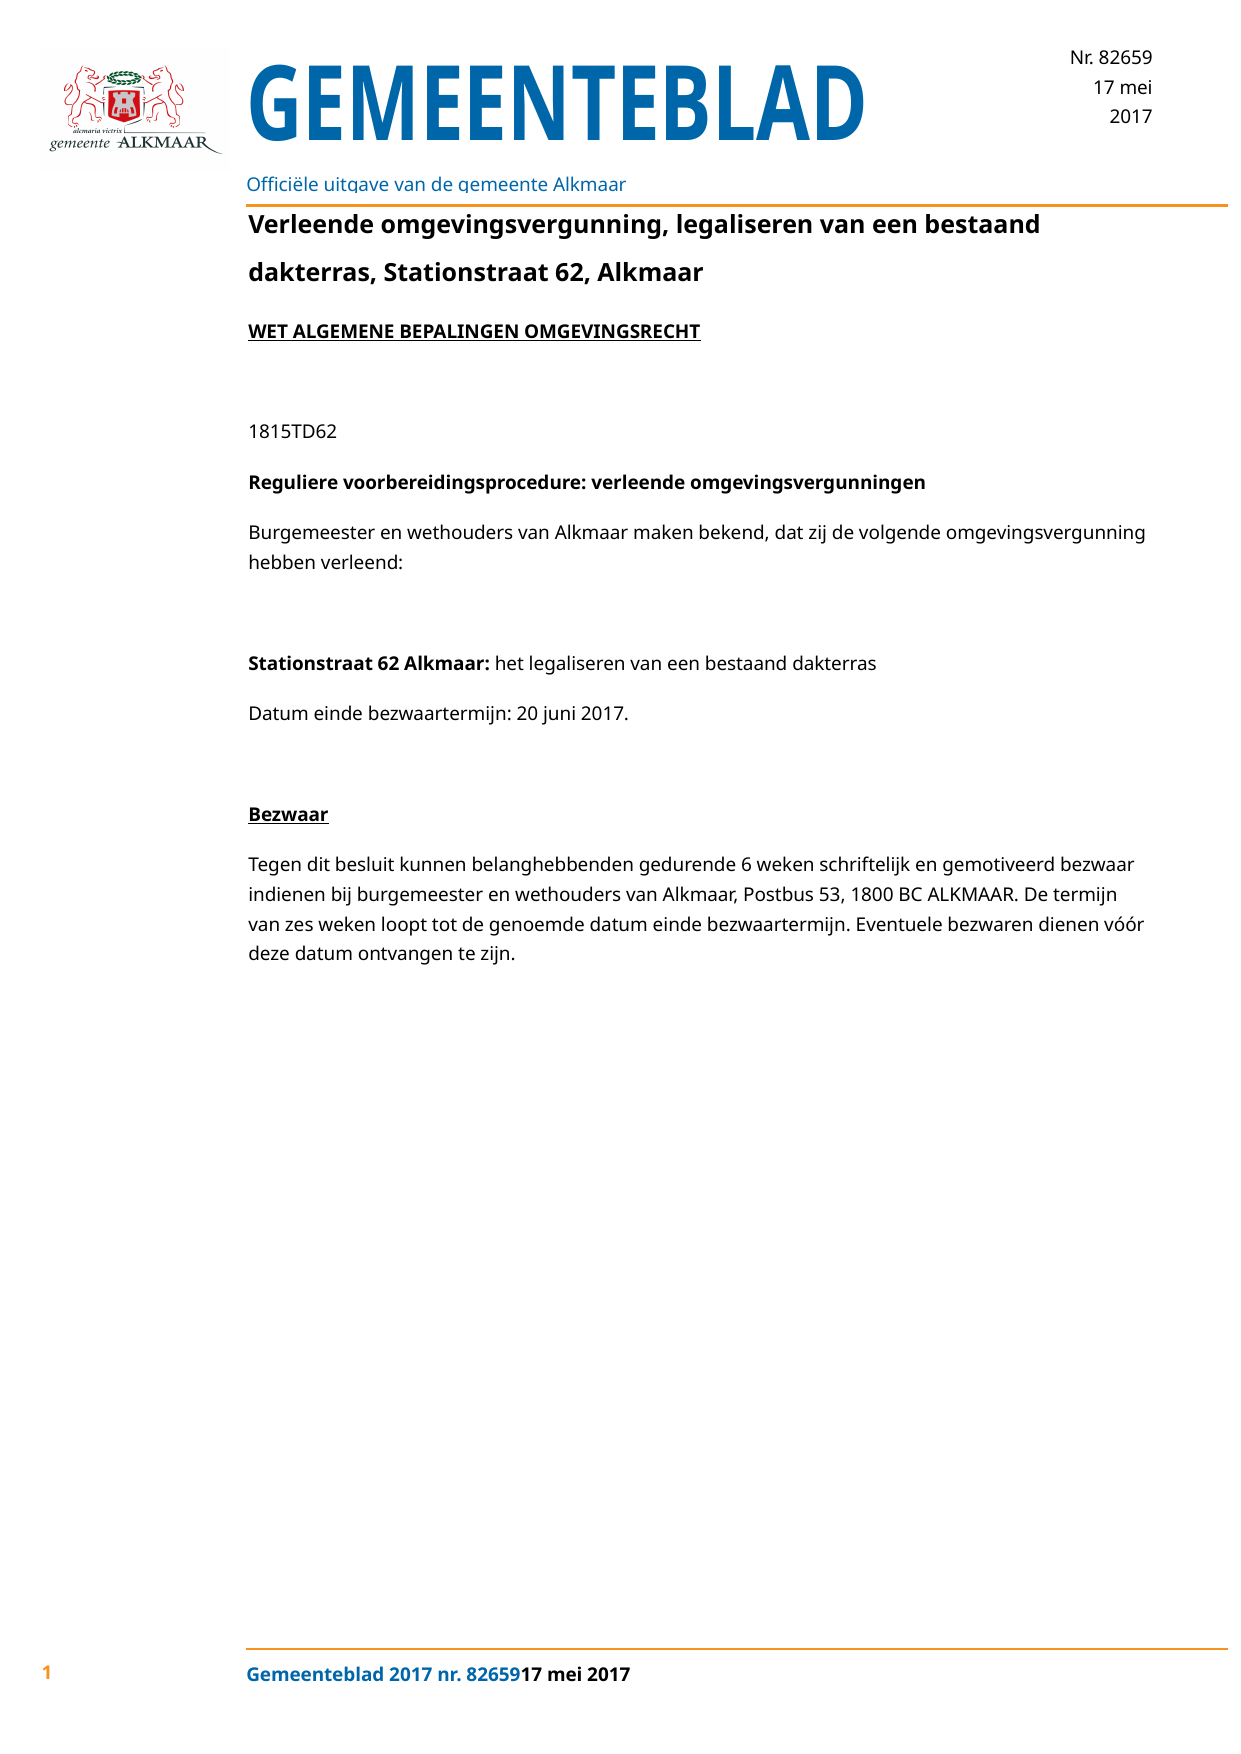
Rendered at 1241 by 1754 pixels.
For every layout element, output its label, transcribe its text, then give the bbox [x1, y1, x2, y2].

text Datum einde bezwaartermijn: 20 juni 2017. [248, 700, 1152, 726]
picture [41, 47, 231, 172]
text Reguliere voorbereidingsprocedure: verleende omgevingsvergunningen [248, 469, 1152, 495]
text WET ALGEMENE BEPALINGEN OMGEVINGSRECHT [248, 318, 1152, 344]
text 1815TD62 [248, 419, 1152, 444]
text Tegen dit besluit kunnen belanghebbenden gedurende 6 weken schriftelijk en gemotiveerd bezwaar indienen bij burgemeester en wethouders van Alkmaar, Postbus 53, 1800 BC ALKMAAR. De termijn van zes weken loopt tot de genoemde datum einde bezwaartermijn. Eventuele bezwaren dienen vóór deze datum ontvangen te zijn. [248, 852, 1152, 966]
text Burgemeester en wethouders van Alkmaar maken bekend, dat zij de volgende omgevingsvergunning hebben verleend: [248, 519, 1152, 575]
text Verleende omgevingsvergunning, legaliseren van een bestaand dakterras, Stationstraat 62, Alkmaar [248, 207, 1152, 288]
text Bezwaar [248, 801, 1152, 827]
text Stationstraat 62 Alkmaar: het legaliseren van een bestaand dakterras [248, 650, 1152, 676]
